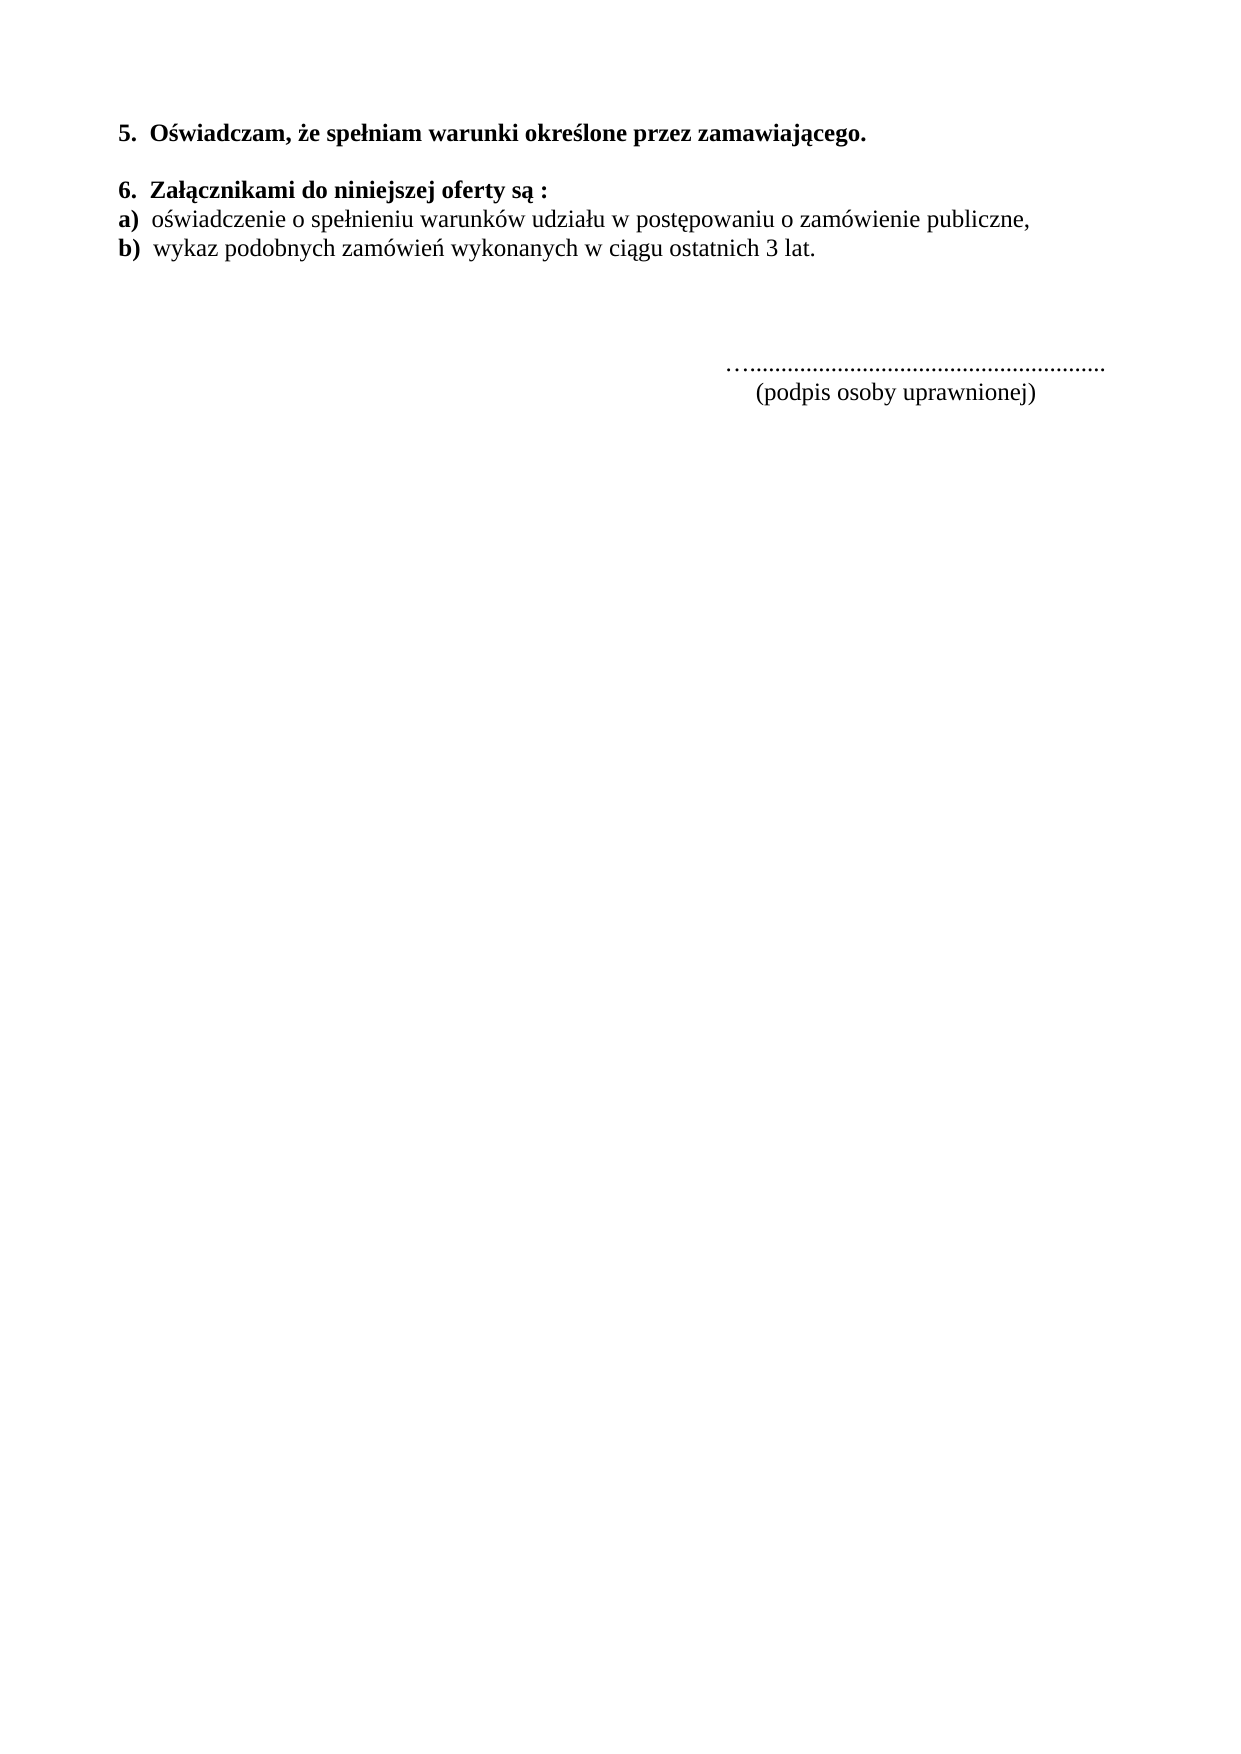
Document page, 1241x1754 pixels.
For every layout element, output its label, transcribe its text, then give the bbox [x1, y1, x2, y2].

text (podpis osoby uprawnionej) [118, 377, 1122, 406]
text b) wykaz podobnych zamówień wykonanych w ciągu ostatnich 3 lat. [118, 233, 1122, 262]
text 6. Załącznikami do niniejszej oferty są : [118, 176, 1122, 204]
text 5. Oświadczam, że spełniam warunki określone przez zamawiającego. [118, 118, 1122, 147]
text …......................................................... [118, 348, 1122, 377]
text a) oświadczenie o spełnieniu warunków udziału w postępowaniu o zamówienie publiczne, [118, 204, 1122, 233]
